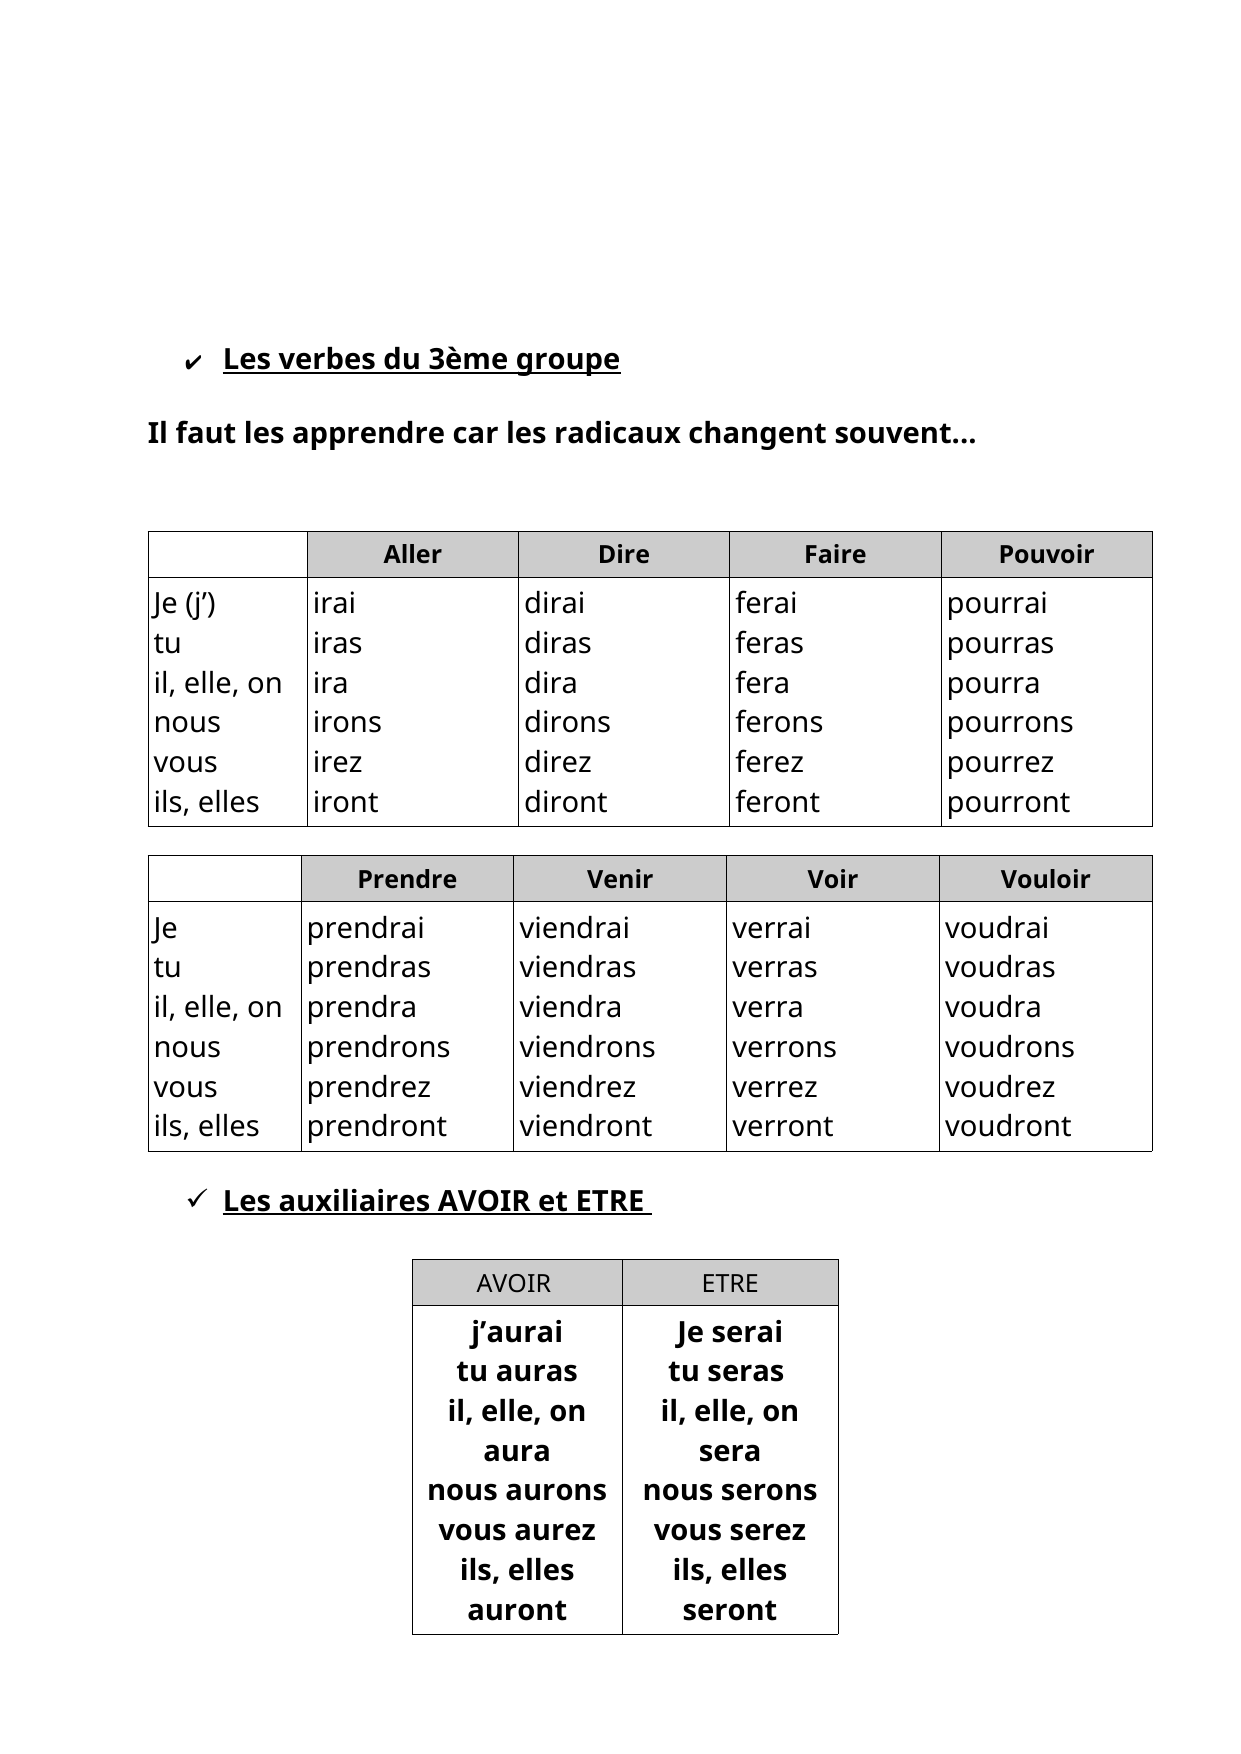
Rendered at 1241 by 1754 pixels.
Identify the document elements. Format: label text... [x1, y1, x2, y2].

table_header Pouvoir [942, 532, 1152, 577]
table_cell prendrai prendras prendra prendrons prendrez prendront [302, 902, 513, 1151]
table_cell irai iras ira irons irez iront [308, 578, 518, 826]
table_cell verrai verras verra verrons verrez verront [727, 902, 939, 1151]
table_cell viendrai viendras viendra viendrons viendrez viendront [514, 902, 726, 1151]
table_header [149, 856, 301, 901]
table_cell Je (j’) tu il, elle, on nous vous ils, elles [149, 578, 307, 826]
table_cell j’aurai tu auras il, elle, on aura nous aurons vous aurez ils, elles auront [413, 1306, 622, 1634]
table_header Dire [519, 532, 729, 577]
table_cell voudrai voudras voudra voudrons voudrez voudront [940, 902, 1152, 1151]
table_cell pourrai pourras pourra pourrons pourrez pourront [942, 578, 1152, 826]
table_cell Je tu il, elle, on nous vous ils, elles [149, 902, 301, 1151]
table_header Faire [730, 532, 941, 577]
table_cell ferai feras fera ferons ferez feront [730, 578, 941, 826]
list Les verbes du 3ème groupe [185, 338, 1092, 378]
table_header Vouloir [940, 856, 1152, 901]
text Il faut les apprendre car les radicaux changent souvent... [148, 412, 1092, 452]
table_cell dirai diras dira dirons direz diront [519, 578, 729, 826]
table_header Venir [514, 856, 726, 901]
list Les auxiliaires AVOIR et ETRE [185, 1180, 1092, 1219]
table_cell Je serai tu seras il, elle, on sera nous serons vous serez ils, elles seront [623, 1306, 838, 1634]
table_header [149, 532, 307, 577]
table_header AVOIR [413, 1260, 622, 1305]
table_header Voir [727, 856, 939, 901]
table_header ETRE [623, 1260, 838, 1305]
table_header Prendre [302, 856, 513, 901]
table_header Aller [308, 532, 518, 577]
